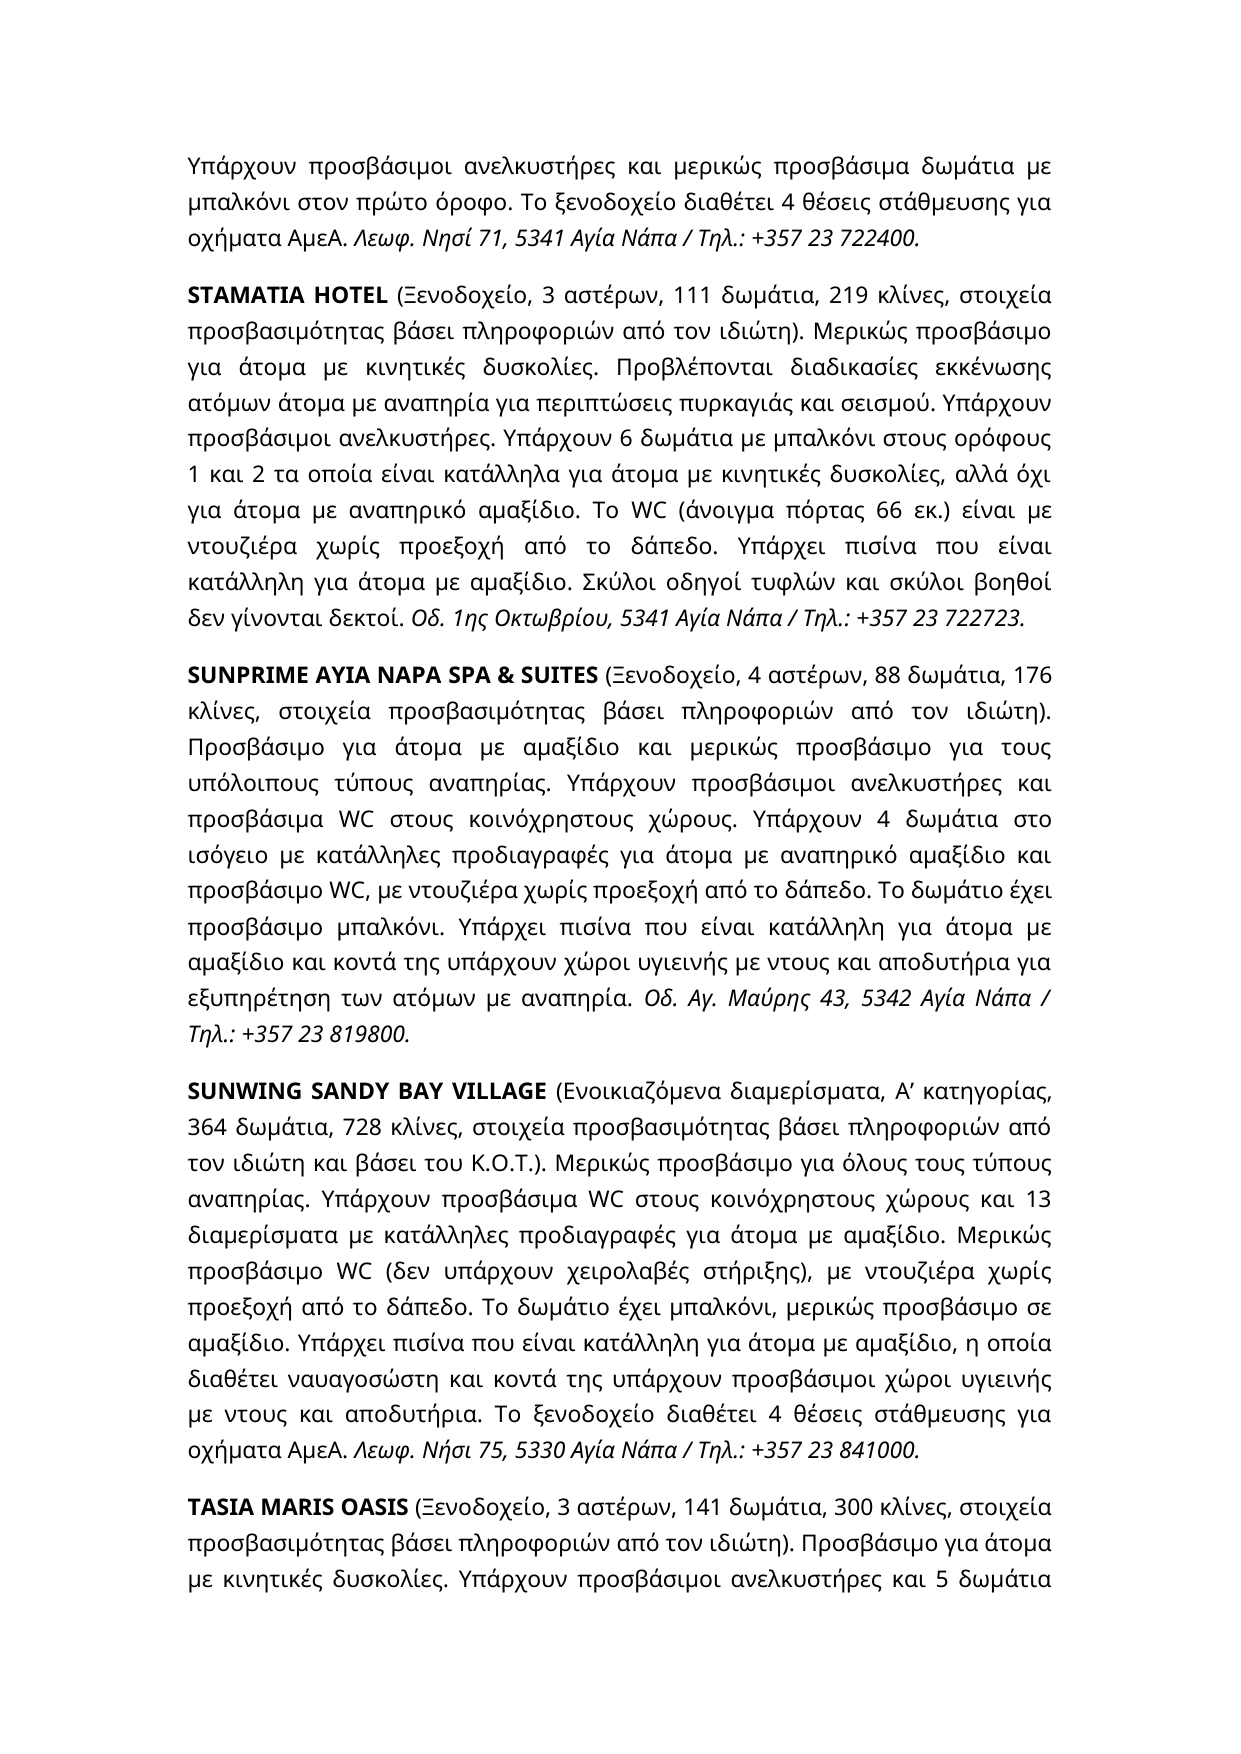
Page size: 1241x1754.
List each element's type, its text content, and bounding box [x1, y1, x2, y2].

text Tasia Maris Oasis (Ξενοδοχείο, 3 αστέρων, 141 δωμάτια, 300 κλίνες, στοιχεία προσβασιμότητας βάσει πληροφοριών από τον ιδιώτη). Προσβάσιμο για άτομα με κινητικές δυσκολίες. Υπάρχουν προσβάσιμοι ανελκυστήρες και 5 δωμάτια [187, 1491, 1053, 1594]
text Υπάρχουν προσβάσιμοι ανελκυστήρες και μερικώς προσβάσιμα δωμάτια με μπαλκόνι στον πρώτο όροφο. Το ξενοδοχείο διαθέτει 4 θέσεις στάθμευσης για οχήματα ΑμεΑ. Λεωφ. Νησί 71, 5341 Αγία Νάπα / Τηλ.: +357 23 722400. [187, 150, 1053, 253]
text Stamatia Hotel (Ξενοδοχείο, 3 αστέρων, 111 δωμάτια, 219 κλίνες, στοιχεία προσβασιμότητας βάσει πληροφοριών από τον ιδιώτη). Μερικώς προσβάσιμο για άτομα με κινητικές δυσκολίες. Προβλέπονται διαδικασίες εκκένωσης ατόμων άτομα με αναπηρία για περιπτώσεις πυρκαγιάς και σεισμού. Υπάρχουν προσβάσιμοι ανελκυστήρες. Υπάρχουν 6 δωμάτια με μπαλκόνι στους ορόφους 1 και 2 τα οποία είναι κατάλληλα για άτομα με κινητικές δυσκολίες, αλλά όχι για άτομα με αναπηρικό αμαξίδιο. Το WC (άνοιγμα πόρτας 66 εκ.) είναι με ντουζιέρα χωρίς προεξοχή από το δάπεδο. Υπάρχει πισίνα που είναι κατάλληλη για άτομα με αμαξίδιο. Σκύλοι οδηγοί τυφλών και σκύλοι βοηθοί δεν γίνονται δεκτοί. Οδ. 1ης Οκτωβρίου, 5341 Αγία Νάπα / Τηλ.: +357 23 722723. [187, 279, 1053, 633]
text Sunwing Sandy Bay Village (Ενοικιαζόμενα διαμερίσματα, A’ κατηγορίας, 364 δωμάτια, 728 κλίνες, στοιχεία προσβασιμότητας βάσει πληροφοριών από τον ιδιώτη και βάσει του Κ.Ο.Τ.). Μερικώς προσβάσιμο για όλους τους τύπους αναπηρίας. Υπάρχουν προσβάσιμα WC στους κοινόχρηστους χώρους και 13 διαμερίσματα με κατάλληλες προδιαγραφές για άτομα με αμαξίδιο. Μερικώς προσβάσιμο WC (δεν υπάρχουν χειρολαβές στήριξης), με ντουζιέρα χωρίς προεξοχή από το δάπεδο. Το δωμάτιο έχει μπαλκόνι, μερικώς προσβάσιμο σε αμαξίδιο. Υπάρχει πισίνα που είναι κατάλληλη για άτομα με αμαξίδιο, η οποία διαθέτει ναυαγοσώστη και κοντά της υπάρχουν προσβάσιμοι χώροι υγιεινής με ντους και αποδυτήρια. Το ξενοδοχείο διαθέτει 4 θέσεις στάθμευσης για οχήματα ΑμεΑ. Λεωφ. Νήσι 75, 5330 Αγία Νάπα / Τηλ.: +357 23 841000. [187, 1075, 1053, 1466]
text Sunprime Ayia Napa Spa & Suites (Ξενοδοχείο, 4 αστέρων, 88 δωμάτια, 176 κλίνες, στοιχεία προσβασιμότητας βάσει πληροφοριών από τον ιδιώτη). Προσβάσιμο για άτομα με αμαξίδιο και μερικώς προσβάσιμο για τους υπόλοιπους τύπους αναπηρίας. Υπάρχουν προσβάσιμοι ανελκυστήρες και προσβάσιμα WC στους κοινόχρηστους χώρους. Υπάρχουν 4 δωμάτια στο ισόγειο με κατάλληλες προδιαγραφές για άτομα με αναπηρικό αμαξίδιο και προσβάσιμο WC, με ντουζιέρα χωρίς προεξοχή από το δάπεδο. Το δωμάτιο έχει προσβάσιμο μπαλκόνι. Υπάρχει πισίνα που είναι κατάλληλη για άτομα με αμαξίδιο και κοντά της υπάρχουν χώροι υγιεινής με ντους και αποδυτήρια για εξυπηρέτηση των ατόμων με αναπηρία. Οδ. Αγ. Μαύρης 43, 5342 Αγία Νάπα / Τηλ.: +357 23 819800. [187, 659, 1053, 1049]
